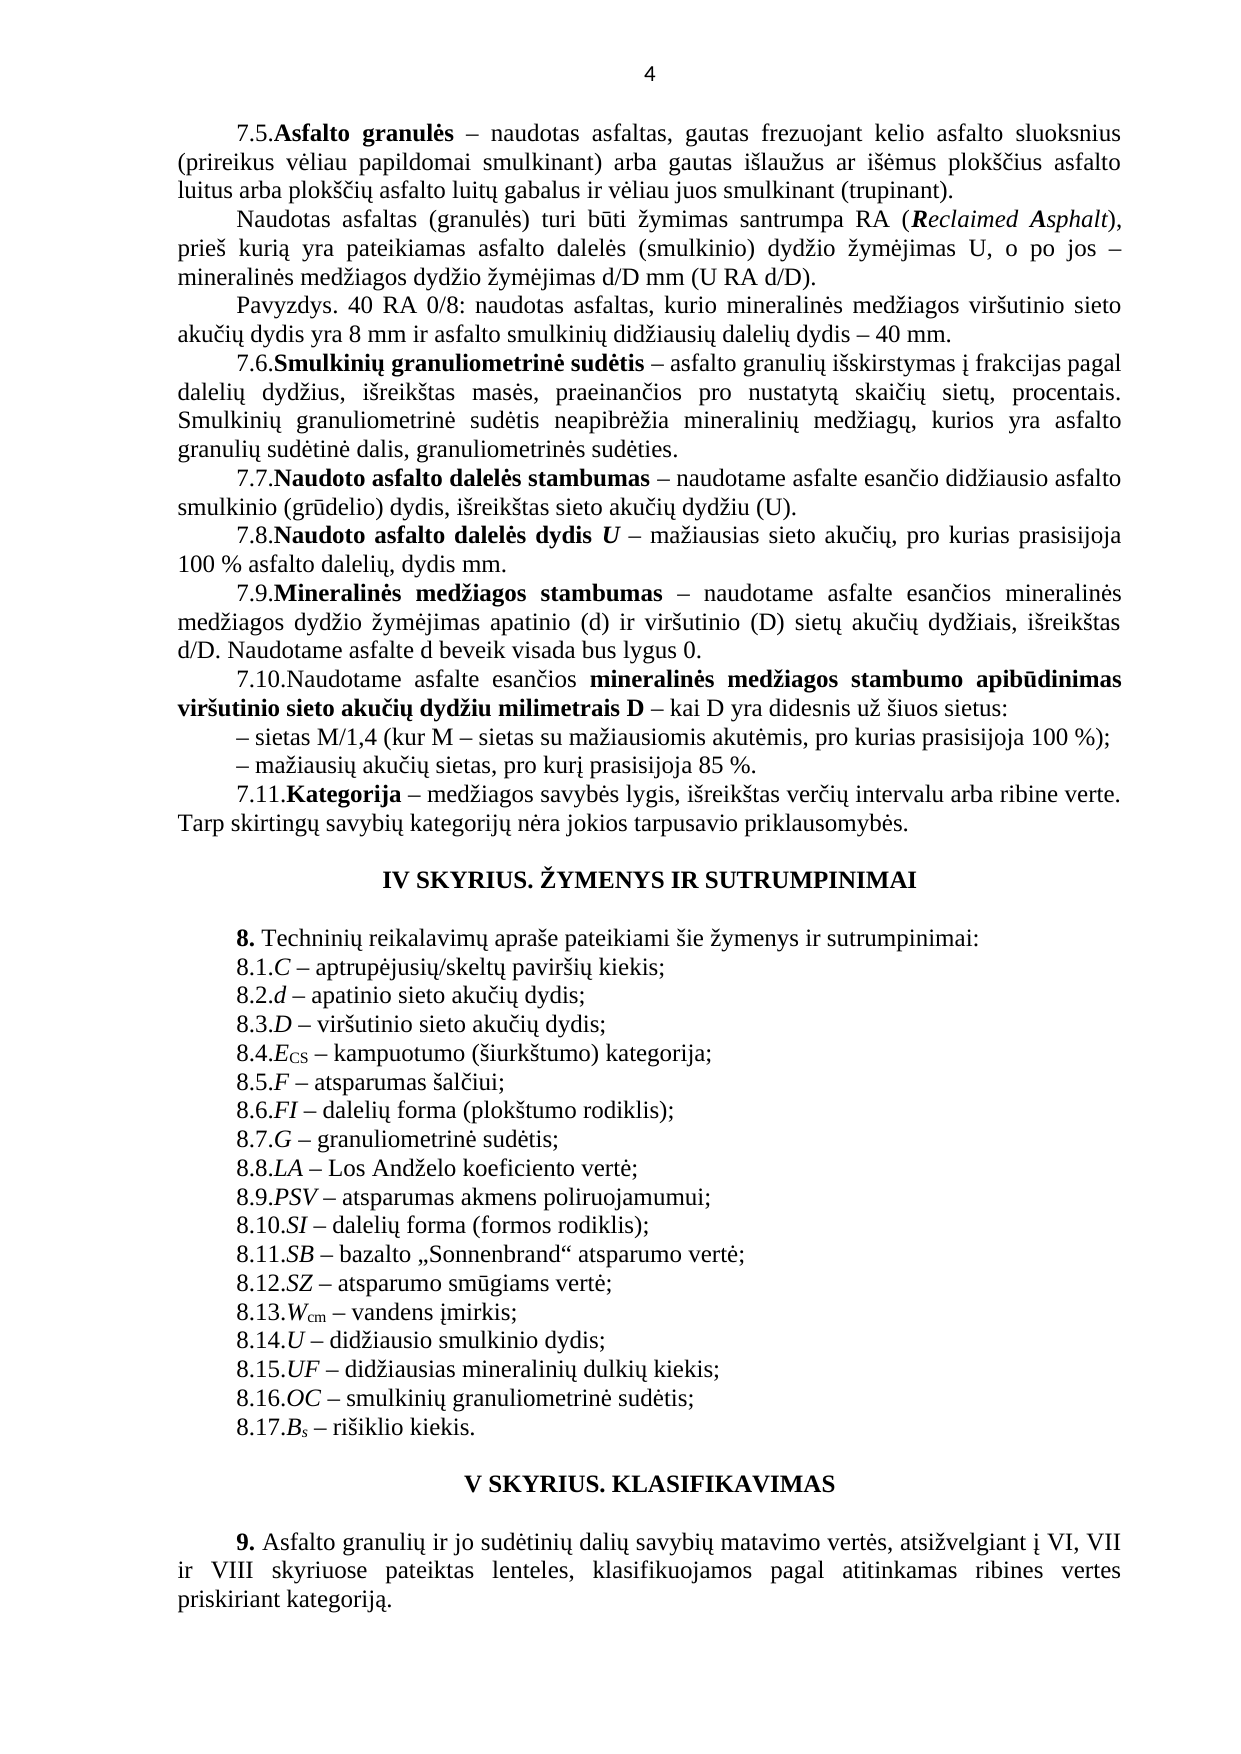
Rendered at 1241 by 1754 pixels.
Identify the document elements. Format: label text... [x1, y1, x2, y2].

text 8.16.OC – smulkinių granuliometrinė sudėtis; [177, 1383, 1122, 1412]
text 7.5.Asfalto granulės – naudotas asfaltas, gautas frezuojant kelio asfalto sluoksnius (prireikus vėliau papildomai smulkinant) arba gautas išlaužus ar išėmus plokščius asfalto luitus arba plokščių asfalto luitų gabalus ir vėliau juos smulkinant (trupinant). [177, 118, 1122, 204]
text 8.7.G – granuliometrinė sudėtis; [177, 1124, 1122, 1153]
text 9. Asfalto granulių ir jo sudėtinių dalių savybių matavimo vertės, atsižvelgiant į VI, VII ir VIII skyriuose pateiktas lenteles, klasifikuojamos pagal atitinkamas ribines vertes priskiriant kategoriją. [177, 1527, 1122, 1613]
text Pavyzdys. 40 RA 0/8: naudotas asfaltas, kurio mineralinės medžiagos viršutinio sieto akučių dydis yra 8 mm ir asfalto smulkinių didžiausių dalelių dydis – 40 mm. [177, 291, 1122, 348]
text 8.14.U – didžiausio smulkinio dydis; [177, 1326, 1122, 1354]
text 7.10.Naudotame asfalte esančios mineralinės medžiagos stambumo apibūdinimas viršutinio sieto akučių dydžiu milimetrais D – kai D yra didesnis už šiuos sietus: [177, 664, 1122, 722]
text 8.10.SI – dalelių forma (formos rodiklis); [177, 1211, 1122, 1239]
text 8.8.LA – Los Andželo koeficiento vertė; [177, 1153, 1122, 1182]
text 7.7.Naudoto asfalto dalelės stambumas – naudotame asfalte esančio didžiausio asfalto smulkinio (grūdelio) dydis, išreikštas sieto akučių dydžiu (U). [177, 463, 1122, 521]
text 7.8.Naudoto asfalto dalelės dydis U – mažiausias sieto akučių, pro kurias prasisijoja 100 % asfalto dalelių, dydis mm. [177, 521, 1122, 578]
text 8.13.Wcm – vandens įmirkis; [177, 1297, 1122, 1326]
text 7.9.Mineralinės medžiagos stambumas – naudotame asfalte esančios mineralinės medžiagos dydžio žymėjimas apatinio (d) ir viršutinio (D) sietų akučių dydžiais, išreikštas d/D. Naudotame asfalte d beveik visada bus lygus 0. [177, 578, 1122, 664]
text 7.6.Smulkinių granuliometrinė sudėtis – asfalto granulių išskirstymas į frakcijas pagal dalelių dydžius, išreikštas masės, praeinančios pro nustatytą skaičių sietų, procentais. Smulkinių granuliometrinė sudėtis neapibrėžia mineralinių medžiagų, kurios yra asfalto granulių sudėtinė dalis, granuliometrinės sudėties. [177, 348, 1122, 463]
text 8.3.D – viršutinio sieto akučių dydis; [177, 1009, 1122, 1038]
text Naudotas asfaltas (granulės) turi būti žymimas santrumpa RA (Reclaimed Asphalt), prieš kurią yra pateikiamas asfalto dalelės (smulkinio) dydžio žymėjimas U, o po jos – mineralinės medžiagos dydžio žymėjimas d/D mm (U RA d/D). [177, 204, 1122, 291]
text IV SKYRIUS. ŽYMENYS IR SUTRUMPINIMAI [177, 866, 1122, 894]
text 8.6.FI – dalelių forma (plokštumo rodiklis); [177, 1096, 1122, 1124]
text 8.12.SZ – atsparumo smūgiams vertė; [177, 1268, 1122, 1297]
text 7.11.Kategorija – medžiagos savybės lygis, išreikštas verčių intervalu arba ribine verte. Tarp skirtingų savybių kategorijų nėra jokios tarpusavio priklausomybės. [177, 779, 1122, 837]
text 8. Techninių reikalavimų apraše pateikiami šie žymenys ir sutrumpinimai: [177, 923, 1122, 952]
text 8.17.Bs – rišiklio kiekis. [177, 1412, 1122, 1441]
text – sietas M/1,4 (kur M – sietas su mažiausiomis akutėmis, pro kurias prasisijoja 100 %); [177, 722, 1122, 751]
text 8.1.C – aptrupėjusių/skeltų paviršių kiekis; [177, 952, 1122, 981]
text 8.11.SB – bazalto „Sonnenbrand“ atsparumo vertė; [177, 1239, 1122, 1268]
text 8.9.PSV – atsparumas akmens poliruojamumui; [177, 1182, 1122, 1211]
text – mažiausių akučių sietas, pro kurį prasisijoja 85 %. [177, 751, 1122, 779]
text 8.2.d – apatinio sieto akučių dydis; [177, 981, 1122, 1009]
text V SKYRIUS. KLASIFIKAVIMAS [177, 1469, 1122, 1498]
text 8.5.F – atsparumas šalčiui; [177, 1067, 1122, 1096]
text 8.4.ECS – kampuotumo (šiurkštumo) kategorija; [177, 1038, 1122, 1067]
text 8.15.UF – didžiausias mineralinių dulkių kiekis; [177, 1354, 1122, 1383]
